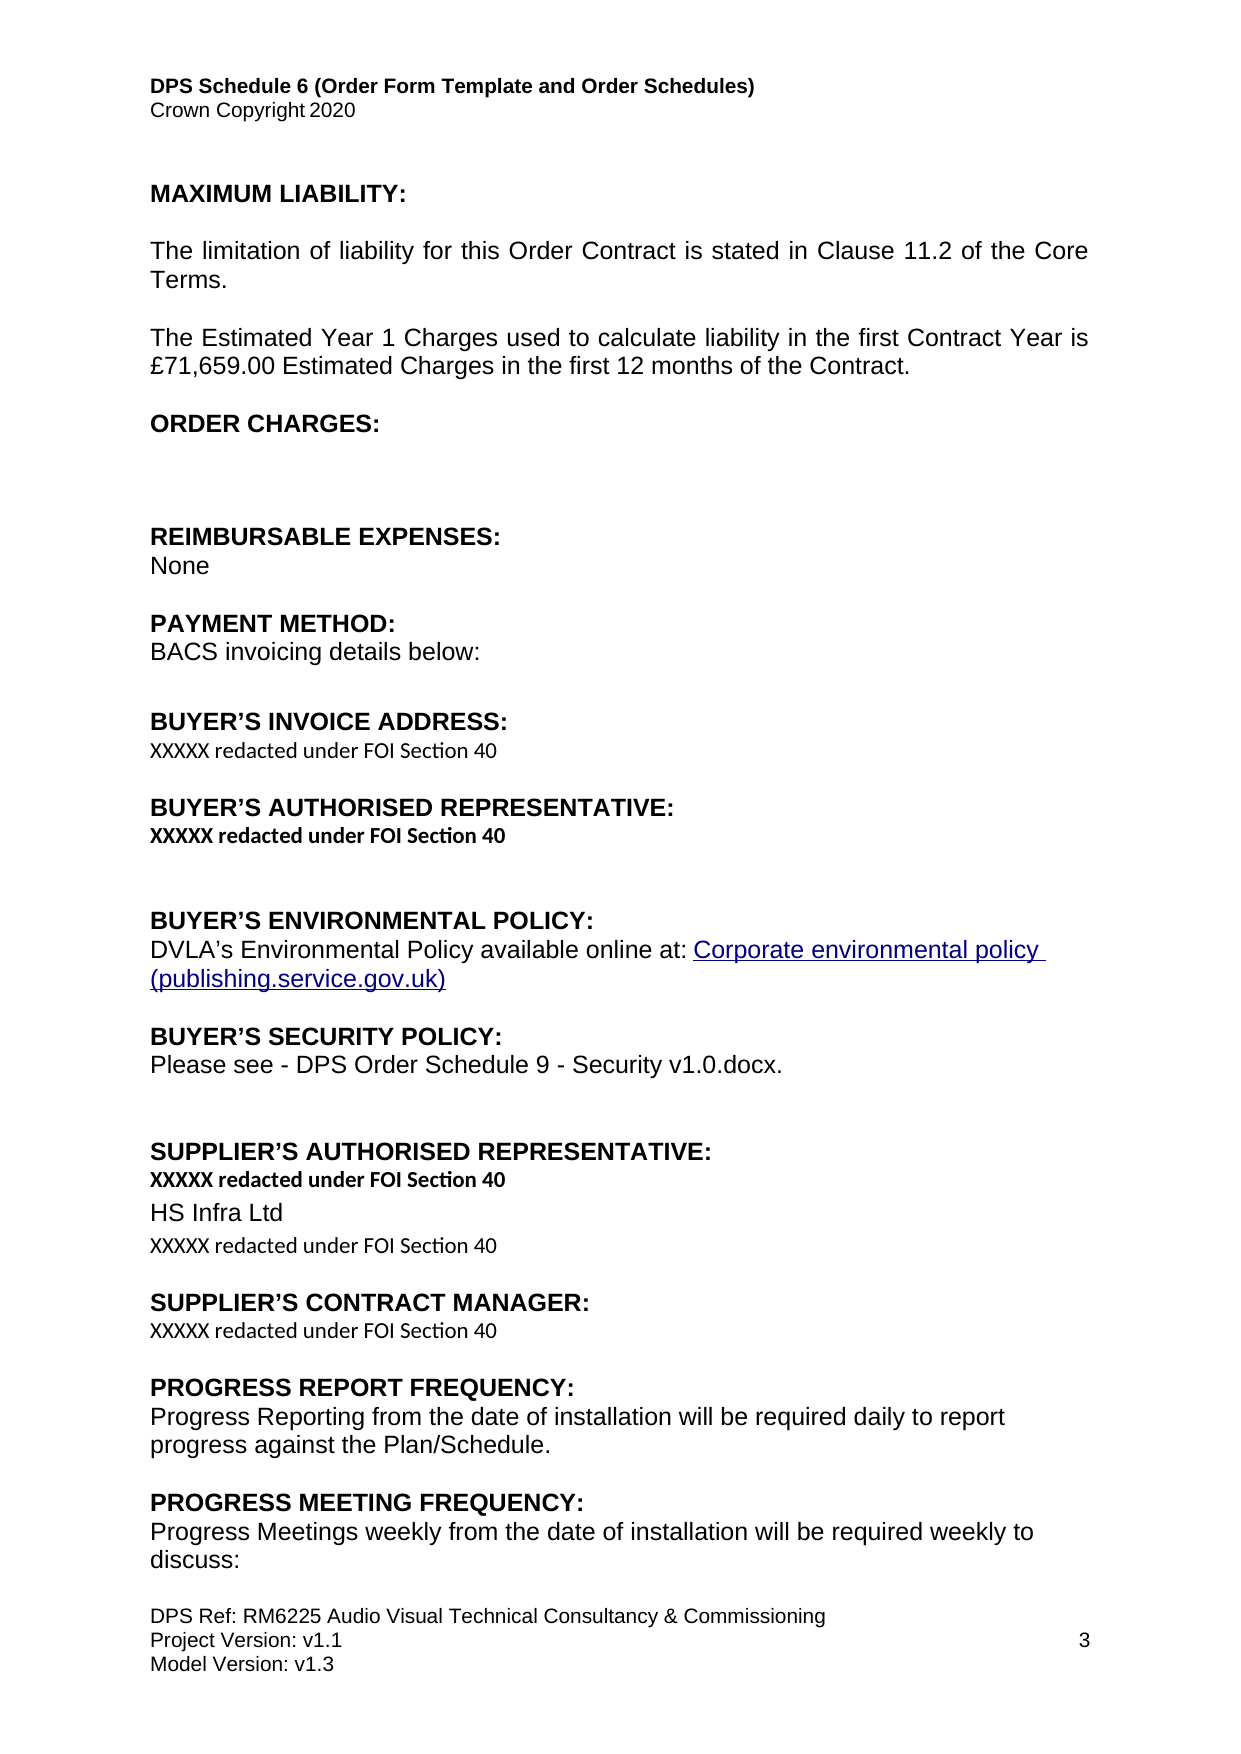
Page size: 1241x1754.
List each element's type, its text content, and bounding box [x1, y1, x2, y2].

text SUPPLIER’S AUTHORISED REPRESENTATIVE: [150, 1137, 1090, 1166]
text REIMBURSABLE EXPENSES: [150, 522, 1090, 551]
text XXXXX redacted under FOI Section 40 [150, 736, 1090, 764]
text BUYER’S SECURITY POLICY: [150, 1022, 1090, 1051]
text XXXXX redacted under FOI Section 40 [150, 1166, 1090, 1193]
text Progress Reporting from the date of installation will be required daily to report progress against the Plan/Schedule. [150, 1402, 1090, 1459]
text ORDER CHARGES: [150, 409, 1090, 437]
text MAXIMUM LIABILITY: [150, 179, 1090, 207]
text XXXXX redacted under FOI Section 40 [150, 1231, 1090, 1259]
text PAYMENT METHOD: [150, 608, 1090, 637]
text DVLA’s Environmental Policy available online at: Corporate environmental policy (publishing.service.gov.uk) [150, 935, 1090, 993]
text Progress Meetings weekly from the date of installation will be required weekly to discuss: [150, 1517, 1090, 1574]
text None [150, 551, 1090, 580]
text BUYER’S INVOICE ADDRESS: [150, 707, 1090, 736]
text The limitation of liability for this Order Contract is stated in Clause 11.2 of the Core Terms. [150, 236, 1090, 294]
text Please see - DPS Order Schedule 9 - Security v1.0.docx. [150, 1051, 1090, 1079]
text XXXXX redacted under FOI Section 40 [150, 822, 1090, 849]
text BUYER’S ENVIRONMENTAL POLICY: [150, 906, 1090, 935]
text BUYER’S AUTHORISED REPRESENTATIVE: [150, 793, 1090, 822]
text BACS invoicing details below: [150, 637, 1090, 673]
text The Estimated Year 1 Charges used to calculate liability in the first Contract Year is £71,659.00 Estimated Charges in the first 12 months of the Contract. [150, 322, 1090, 380]
text PROGRESS MEETING FREQUENCY: [150, 1488, 1090, 1517]
text SUPPLIER’S CONTRACT MANAGER: [150, 1287, 1090, 1316]
text XXXXX redacted under FOI Section 40 [150, 1316, 1090, 1344]
text HS Infra Ltd [150, 1198, 1090, 1226]
text PROGRESS REPORT FREQUENCY: [150, 1373, 1090, 1402]
